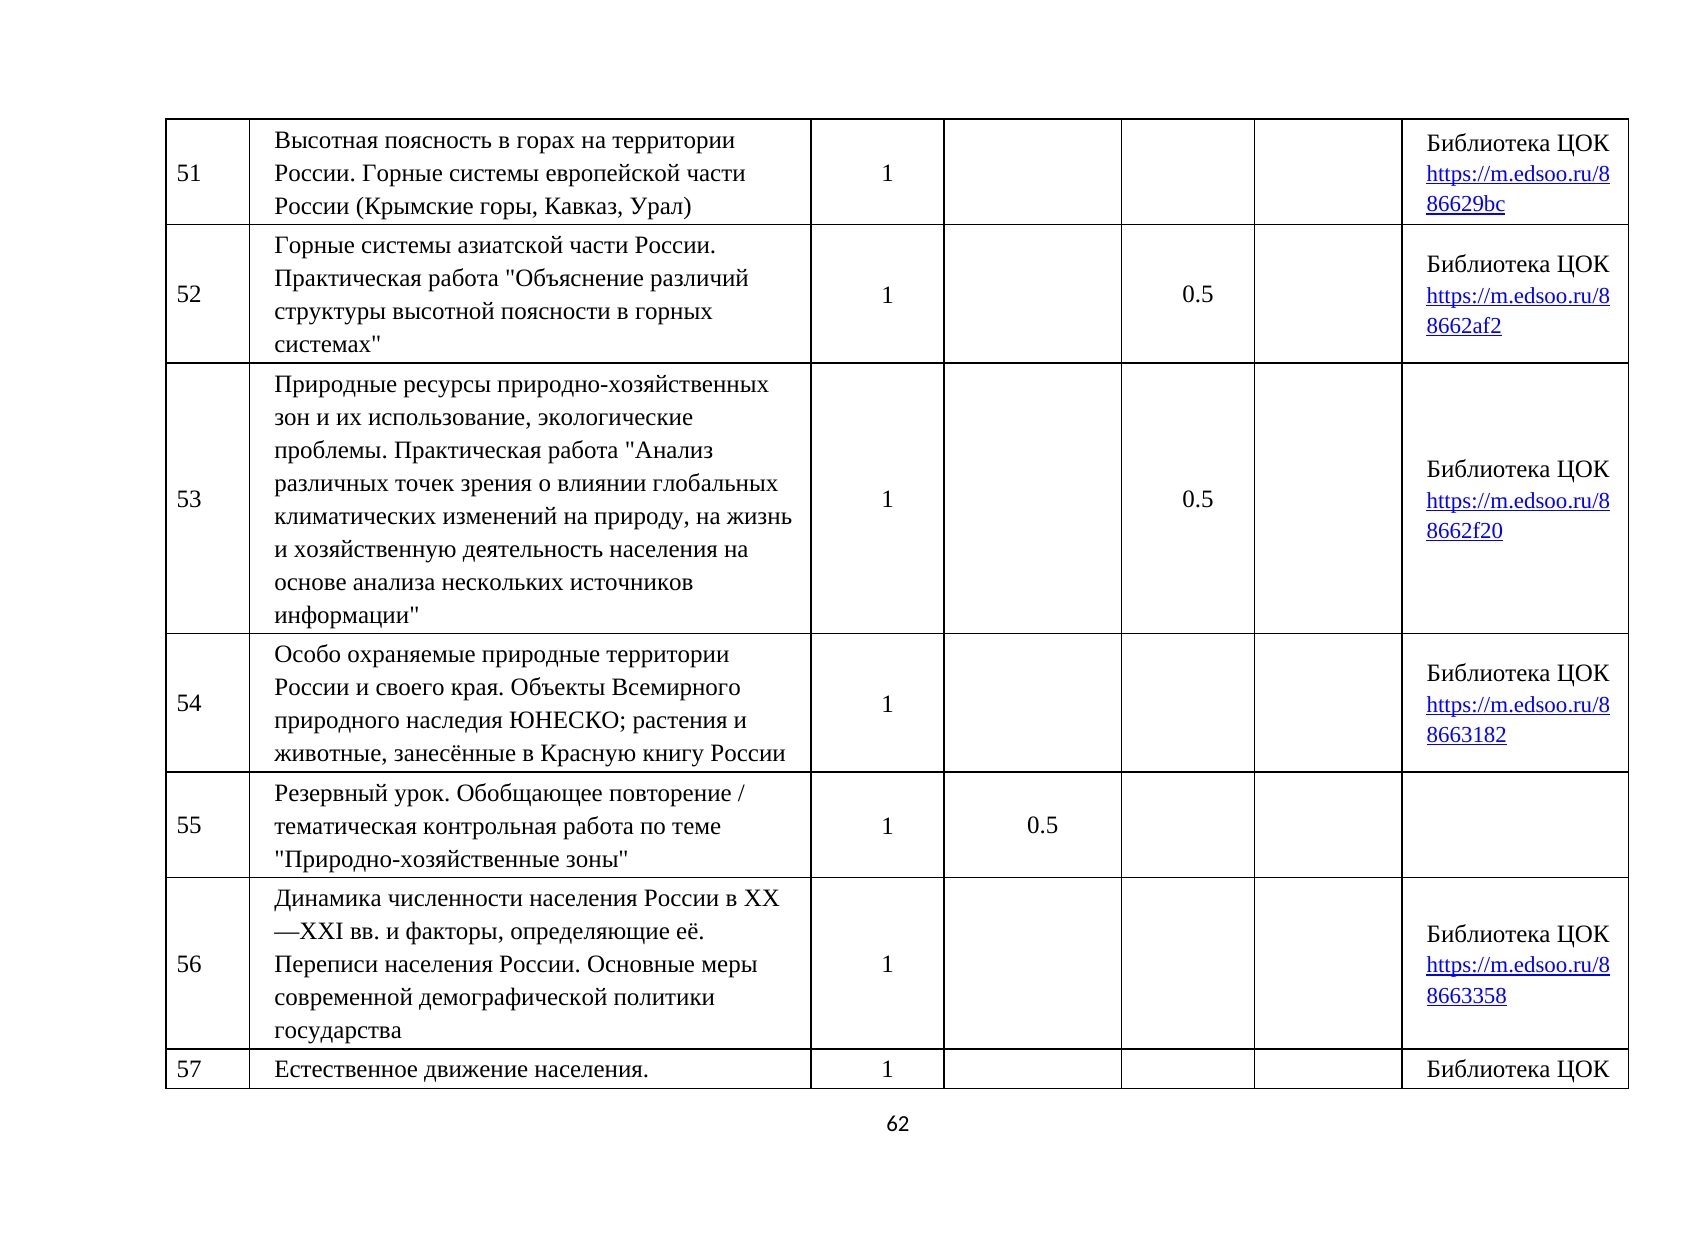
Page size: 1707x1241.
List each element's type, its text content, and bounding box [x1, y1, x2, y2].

table_cell 51 [167, 120, 249, 223]
table_cell Библиотека ЦОК https://m.edsoo.ru/886629bc [1403, 120, 1628, 223]
table_cell [945, 120, 1121, 223]
table_cell [1255, 878, 1401, 1048]
table_cell [1122, 773, 1254, 876]
table_cell [1122, 634, 1254, 771]
table_cell 1 [812, 120, 943, 223]
table_cell [1255, 120, 1401, 223]
table_cell [1255, 634, 1401, 771]
table_cell [945, 364, 1121, 632]
table_cell [1255, 1050, 1401, 1088]
table_cell 1 [812, 1050, 943, 1088]
table_cell Резервный урок. Обобщающее повторение / тематическая контрольная работа по теме "Природно-хозяйственные зоны" [250, 773, 810, 876]
table_cell [1403, 773, 1628, 876]
table_cell 54 [167, 634, 249, 771]
table_cell Высотная поясность в горах на территории России. Горные системы европейской части России (Крымские горы, Кавказ, Урал) [250, 120, 810, 223]
table_cell 1 [812, 225, 943, 362]
table_cell [945, 1050, 1121, 1088]
table_cell 1 [812, 773, 943, 876]
table_cell 55 [167, 773, 249, 876]
table_cell Горные системы азиатской части России. Практическая работа "Объяснение различий структуры высотной поясности в горных системах" [250, 225, 810, 362]
table_cell 1 [812, 634, 943, 771]
table_cell [1255, 225, 1401, 362]
table_cell [1255, 364, 1401, 632]
table_cell Библиотека ЦОК https://m.edsoo.ru/88662af2 [1403, 225, 1628, 362]
table_cell 57 [167, 1050, 249, 1088]
table_cell 1 [812, 878, 943, 1048]
table_cell 1 [812, 364, 943, 632]
table_cell 0.5 [1122, 364, 1254, 632]
table_cell 56 [167, 878, 249, 1048]
table_cell Библиотека ЦОК [1403, 1050, 1628, 1088]
table_cell 0.5 [945, 773, 1121, 876]
table_cell [945, 225, 1121, 362]
table_cell [945, 878, 1121, 1048]
table_cell Естественное движение населения. [250, 1050, 810, 1088]
table_cell [945, 634, 1121, 771]
table_cell [1255, 773, 1401, 876]
table_cell 53 [167, 364, 249, 632]
table_cell Библиотека ЦОК https://m.edsoo.ru/88663358 [1403, 878, 1628, 1048]
table_cell [1122, 120, 1254, 223]
table_cell [1122, 878, 1254, 1048]
table_cell Природные ресурсы природно-хозяйственных зон и их использование, экологические проблемы. Практическая работа "Анализ различных точек зрения о влиянии глобальных климатических изменений на природу, на жизнь и хозяйственную деятельность населения на основе анализа нескольких источников информации" [250, 364, 810, 632]
table_cell [1122, 1050, 1254, 1088]
table_cell Библиотека ЦОК https://m.edsoo.ru/88662f20 [1403, 364, 1628, 632]
table_cell 52 [167, 225, 249, 362]
table_cell Особо охраняемые природные территории России и своего края. Объекты Всемирного природного наследия ЮНЕСКО; растения и животные, занесённые в Красную книгу России [250, 634, 810, 771]
table_cell Динамика численности населения России в XX—XXI вв. и факторы, определяющие её. Переписи населения России. Основные меры современной демографической политики государства [250, 878, 810, 1048]
table_cell 0.5 [1122, 225, 1254, 362]
table_cell Библиотека ЦОК https://m.edsoo.ru/88663182 [1403, 634, 1628, 771]
